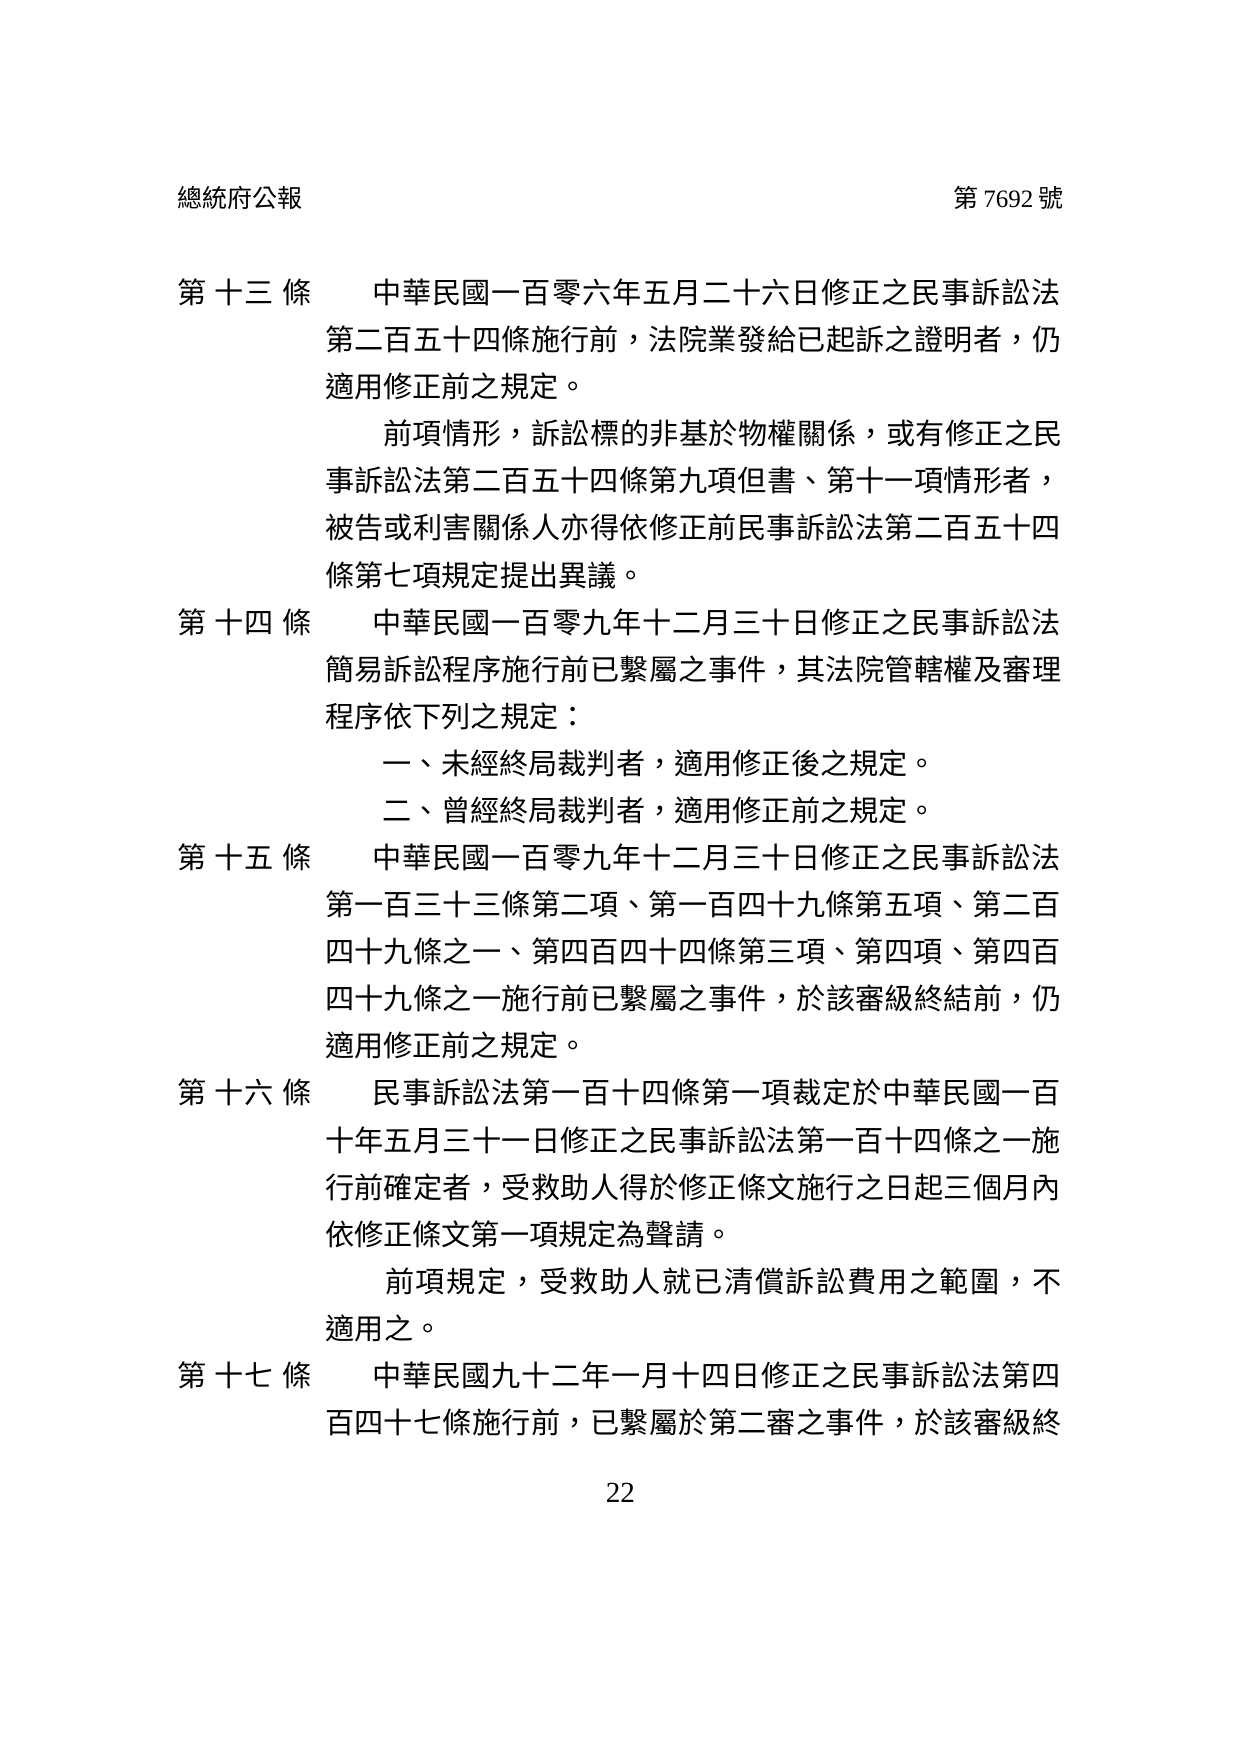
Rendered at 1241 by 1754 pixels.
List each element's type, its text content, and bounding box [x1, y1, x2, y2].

text 一、 未經終局裁判者，適用修正後之規定。 [382, 737, 1063, 784]
text 前項規定，受救助人就已清償訴訟費用之範圍，不適用之。 [325, 1254, 1063, 1349]
text 二、 曾經終局裁判者，適用修正前之規定。 [382, 784, 1063, 831]
text 第 十四 條 中華民國一百零九年十二月三十日修正之民事訴訟法簡易訴訟程序施行前已繫屬之事件，其法院管轄權及審理程序依下列之規定： [177, 595, 1063, 737]
text 前項情形，訴訟標的非基於物權關係，或有修正之民事訴訟法第二百五十四條第九項但書、第十一項情形者，被告或利害關係人亦得依修正前民事訴訟法第二百五十四條第七項規定提出異議。 [325, 407, 1063, 595]
text 第 十三 條 中華民國一百零六年五月二十六日修正之民事訴訟法第二百五十四條施行前，法院業發給已起訴之證明者，仍適用修正前之規定。 [177, 266, 1063, 407]
text 第 十七 條 中華民國九十二年一月十四日修正之民事訴訟法第四百四十七條施行前，已繫屬於第二審之事件，於該審級終 [177, 1349, 1063, 1443]
text 第 十六 條 民事訴訟法第一百十四條第一項裁定於中華民國一百十年五月三十一日修正之民事訴訟法第一百十四條之一施行前確定者，受救助人得於修正條文施行之日起三個月內，依修正條文第一項規定為聲請。 [177, 1066, 1063, 1254]
text 第 十五 條 中華民國一百零九年十二月三十日修正之民事訴訟法第一百三十三條第二項、第一百四十九條第五項、第二百四十九條之一、第四百四十四條第三項、第四項、第四百四十九條之一施行前已繫屬之事件，於該審級終結前，仍適用修正前之規定。 [177, 831, 1063, 1066]
